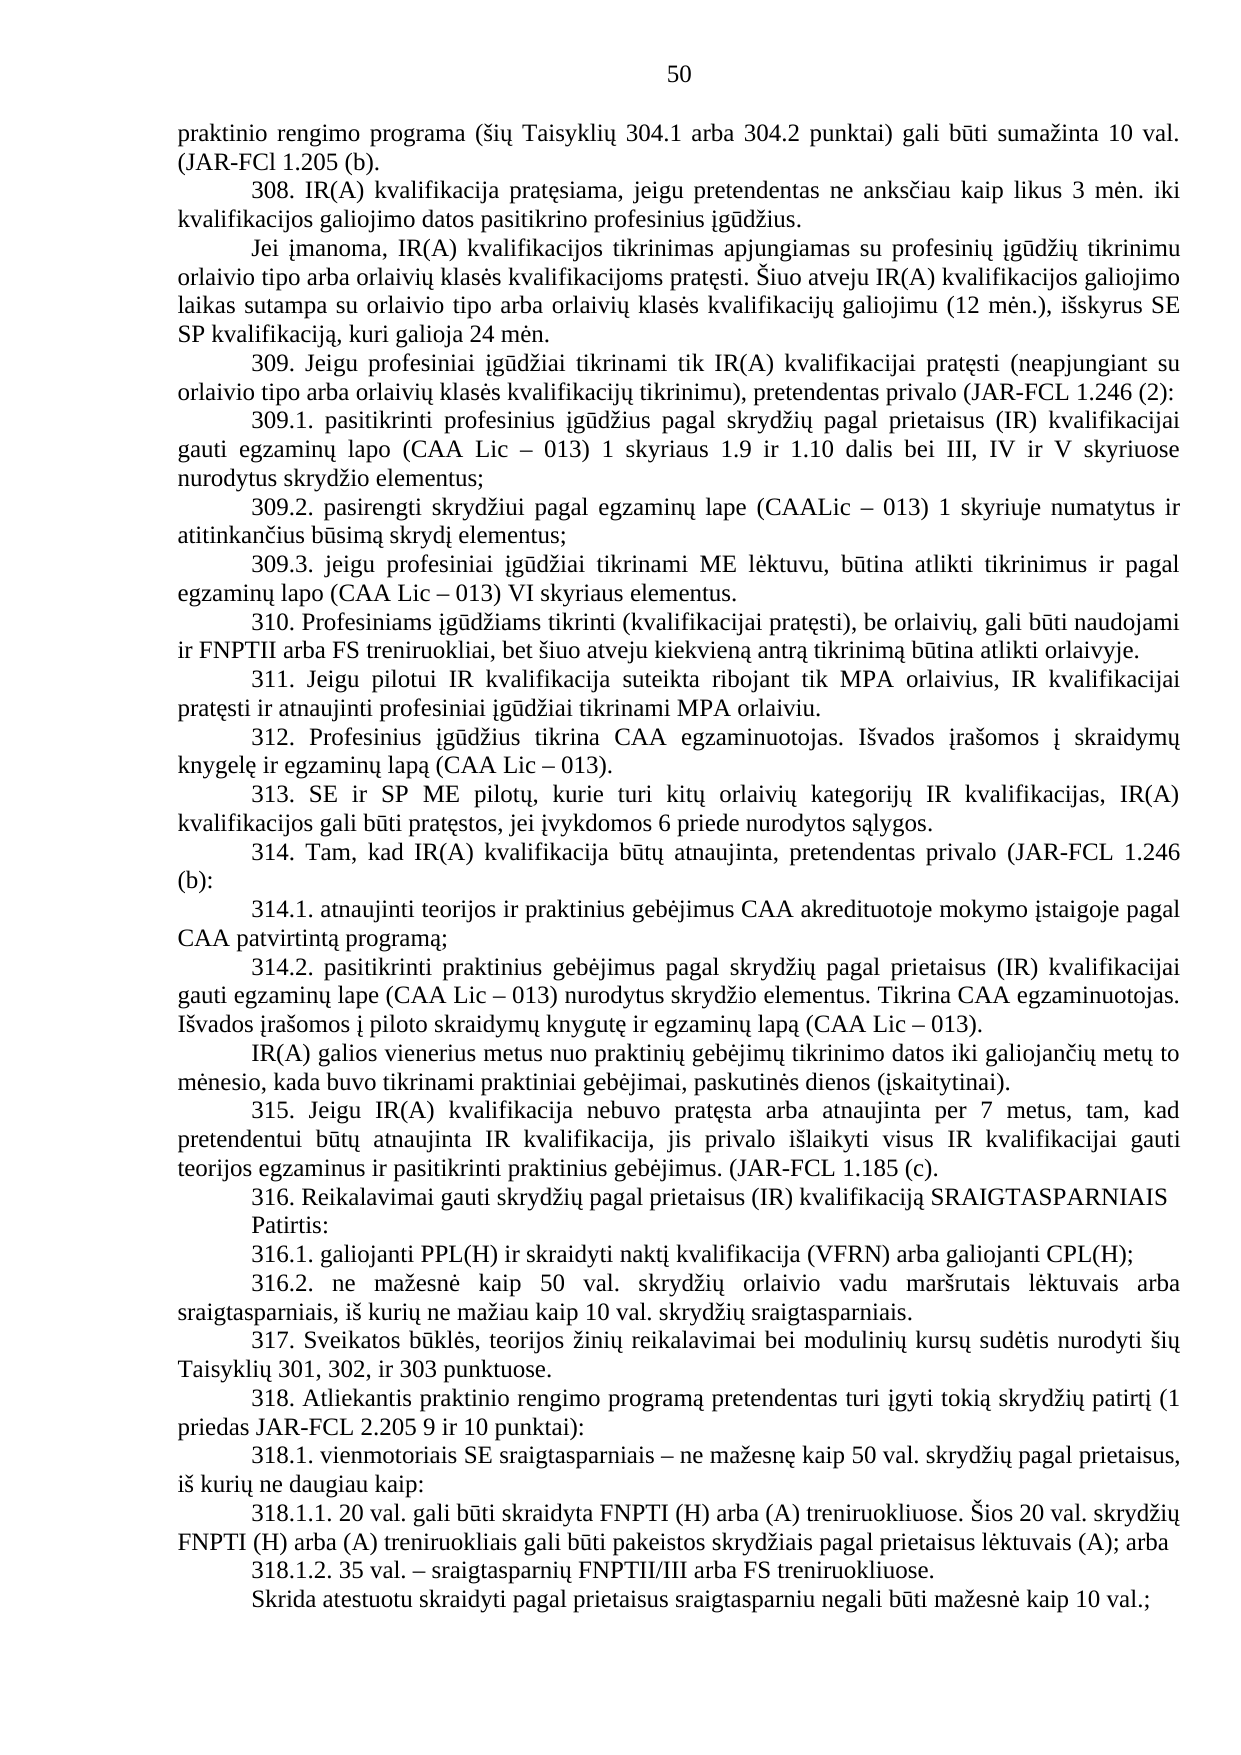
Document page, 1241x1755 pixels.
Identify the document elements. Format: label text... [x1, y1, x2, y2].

text 318.1.2. 35 val. – sraigtasparnių FNPTII/III arba FS treniruokliuose. [177, 1556, 1181, 1584]
text 308. IR(A) kvalifikacija pratęsiama, jeigu pretendentas ne anksčiau kaip likus 3 mėn. iki kvalifikacijos galiojimo datos pasitikrino profesinius įgūdžius. [177, 176, 1181, 233]
text 309.1. pasitikrinti profesinius įgūdžius pagal skrydžių pagal prietaisus (IR) kvalifikacijai gauti egzaminų lapo (CAA Lic – 013) 1 skyriaus 1.9 ir 1.10 dalis bei III, IV ir V skyriuose nurodytus skrydžio elementus; [177, 406, 1181, 492]
text 314. Tam, kad IR(A) kvalifikacija būtų atnaujinta, pretendentas privalo (JAR-FCL 1.246 (b): [177, 837, 1181, 894]
text 309. Jeigu profesiniai įgūdžiai tikrinami tik IR(A) kvalifikacijai pratęsti (neapjungiant su orlaivio tipo arba orlaivių klasės kvalifikacijų tikrinimu), pretendentas privalo (JAR-FCL 1.246 (2): [177, 348, 1181, 406]
text 314.1. atnaujinti teorijos ir praktinius gebėjimus CAA akredituotoje mokymo įstaigoje pagal CAA patvirtintą programą; [177, 894, 1181, 952]
text 318.1.1. 20 val. gali būti skraidyta FNPTI (H) arba (A) treniruokliuose. Šios 20 val. skrydžių FNPTI (H) arba (A) treniruokliais gali būti pakeistos skrydžiais pagal prietaisus lėktuvais (A); arba [177, 1498, 1181, 1556]
text Skrida atestuotu skraidyti pagal prietaisus sraigtasparniu negali būti mažesnė kaip 10 val.; [177, 1584, 1181, 1613]
text 312. Profesinius įgūdžius tikrina CAA egzaminuotojas. Išvados įrašomos į skraidymų knygelę ir egzaminų lapą (CAA Lic – 013). [177, 722, 1181, 779]
text 316. Reikalavimai gauti skrydžių pagal prietaisus (IR) kvalifikaciją SRAIGTASPARNIAIS [177, 1182, 1181, 1211]
text 310. Profesiniams įgūdžiams tikrinti (kvalifikacijai pratęsti), be orlaivių, gali būti naudojami ir FNPTII arba FS treniruokliai, bet šiuo atveju kiekvieną antrą tikrinimą būtina atlikti orlaivyje. [177, 607, 1181, 664]
text 318.1. vienmotoriais SE sraigtasparniais – ne mažesnę kaip 50 val. skrydžių pagal prietaisus, iš kurių ne daugiau kaip: [177, 1441, 1181, 1498]
text 314.2. pasitikrinti praktinius gebėjimus pagal skrydžių pagal prietaisus (IR) kvalifikacijai gauti egzaminų lape (CAA Lic – 013) nurodytus skrydžio elementus. Tikrina CAA egzaminuotojas. Išvados įrašomos į piloto skraidymų knygutę ir egzaminų lapą (CAA Lic – 013). [177, 952, 1181, 1038]
text IR(A) galios vienerius metus nuo praktinių gebėjimų tikrinimo datos iki galiojančių metų to mėnesio, kada buvo tikrinami praktiniai gebėjimai, paskutinės dienos (įskaitytinai). [177, 1038, 1181, 1096]
text 313. SE ir SP ME pilotų, kurie turi kitų orlaivių kategorijų IR kvalifikacijas, IR(A) kvalifikacijos gali būti pratęstos, jei įvykdomos 6 priede nurodytos sąlygos. [177, 779, 1181, 837]
text praktinio rengimo programa (šių Taisyklių 304.1 arba 304.2 punktai) gali būti sumažinta 10 val. (JAR-FCl 1.205 (b). [177, 118, 1181, 176]
text 315. Jeigu IR(A) kvalifikacija nebuvo pratęsta arba atnaujinta per 7 metus, tam, kad pretendentui būtų atnaujinta IR kvalifikacija, jis privalo išlaikyti visus IR kvalifikacijai gauti teorijos egzaminus ir pasitikrinti praktinius gebėjimus. (JAR-FCL 1.185 (c). [177, 1096, 1181, 1182]
text 316.1. galiojanti PPL(H) ir skraidyti naktį kvalifikacija (VFRN) arba galiojanti CPL(H); [177, 1239, 1181, 1268]
text Jei įmanoma, IR(A) kvalifikacijos tikrinimas apjungiamas su profesinių įgūdžių tikrinimu orlaivio tipo arba orlaivių klasės kvalifikacijoms pratęsti. Šiuo atveju IR(A) kvalifikacijos galiojimo laikas sutampa su orlaivio tipo arba orlaivių klasės kvalifikacijų galiojimu (12 mėn.), išskyrus SE SP kvalifikaciją, kuri galioja 24 mėn. [177, 233, 1181, 348]
text 317. Sveikatos būklės, teorijos žinių reikalavimai bei modulinių kursų sudėtis nurodyti šių Taisyklių 301, 302, ir 303 punktuose. [177, 1326, 1181, 1383]
text 311. Jeigu pilotui IR kvalifikacija suteikta ribojant tik MPA orlaivius, IR kvalifikacijai pratęsti ir atnaujinti profesiniai įgūdžiai tikrinami MPA orlaiviu. [177, 664, 1181, 722]
text 309.3. jeigu profesiniai įgūdžiai tikrinami ME lėktuvu, būtina atlikti tikrinimus ir pagal egzaminų lapo (CAA Lic – 013) VI skyriaus elementus. [177, 549, 1181, 607]
text Patirtis: [177, 1211, 1181, 1239]
text 318. Atliekantis praktinio rengimo programą pretendentas turi įgyti tokią skrydžių patirtį (1 priedas JAR-FCL 2.205 9 ir 10 punktai): [177, 1383, 1181, 1441]
text 309.2. pasirengti skrydžiui pagal egzaminų lape (CAALic – 013) 1 skyriuje numatytus ir atitinkančius būsimą skrydį elementus; [177, 492, 1181, 549]
text 316.2. ne mažesnė kaip 50 val. skrydžių orlaivio vadu maršrutais lėktuvais arba sraigtasparniais, iš kurių ne mažiau kaip 10 val. skrydžių sraigtasparniais. [177, 1268, 1181, 1326]
